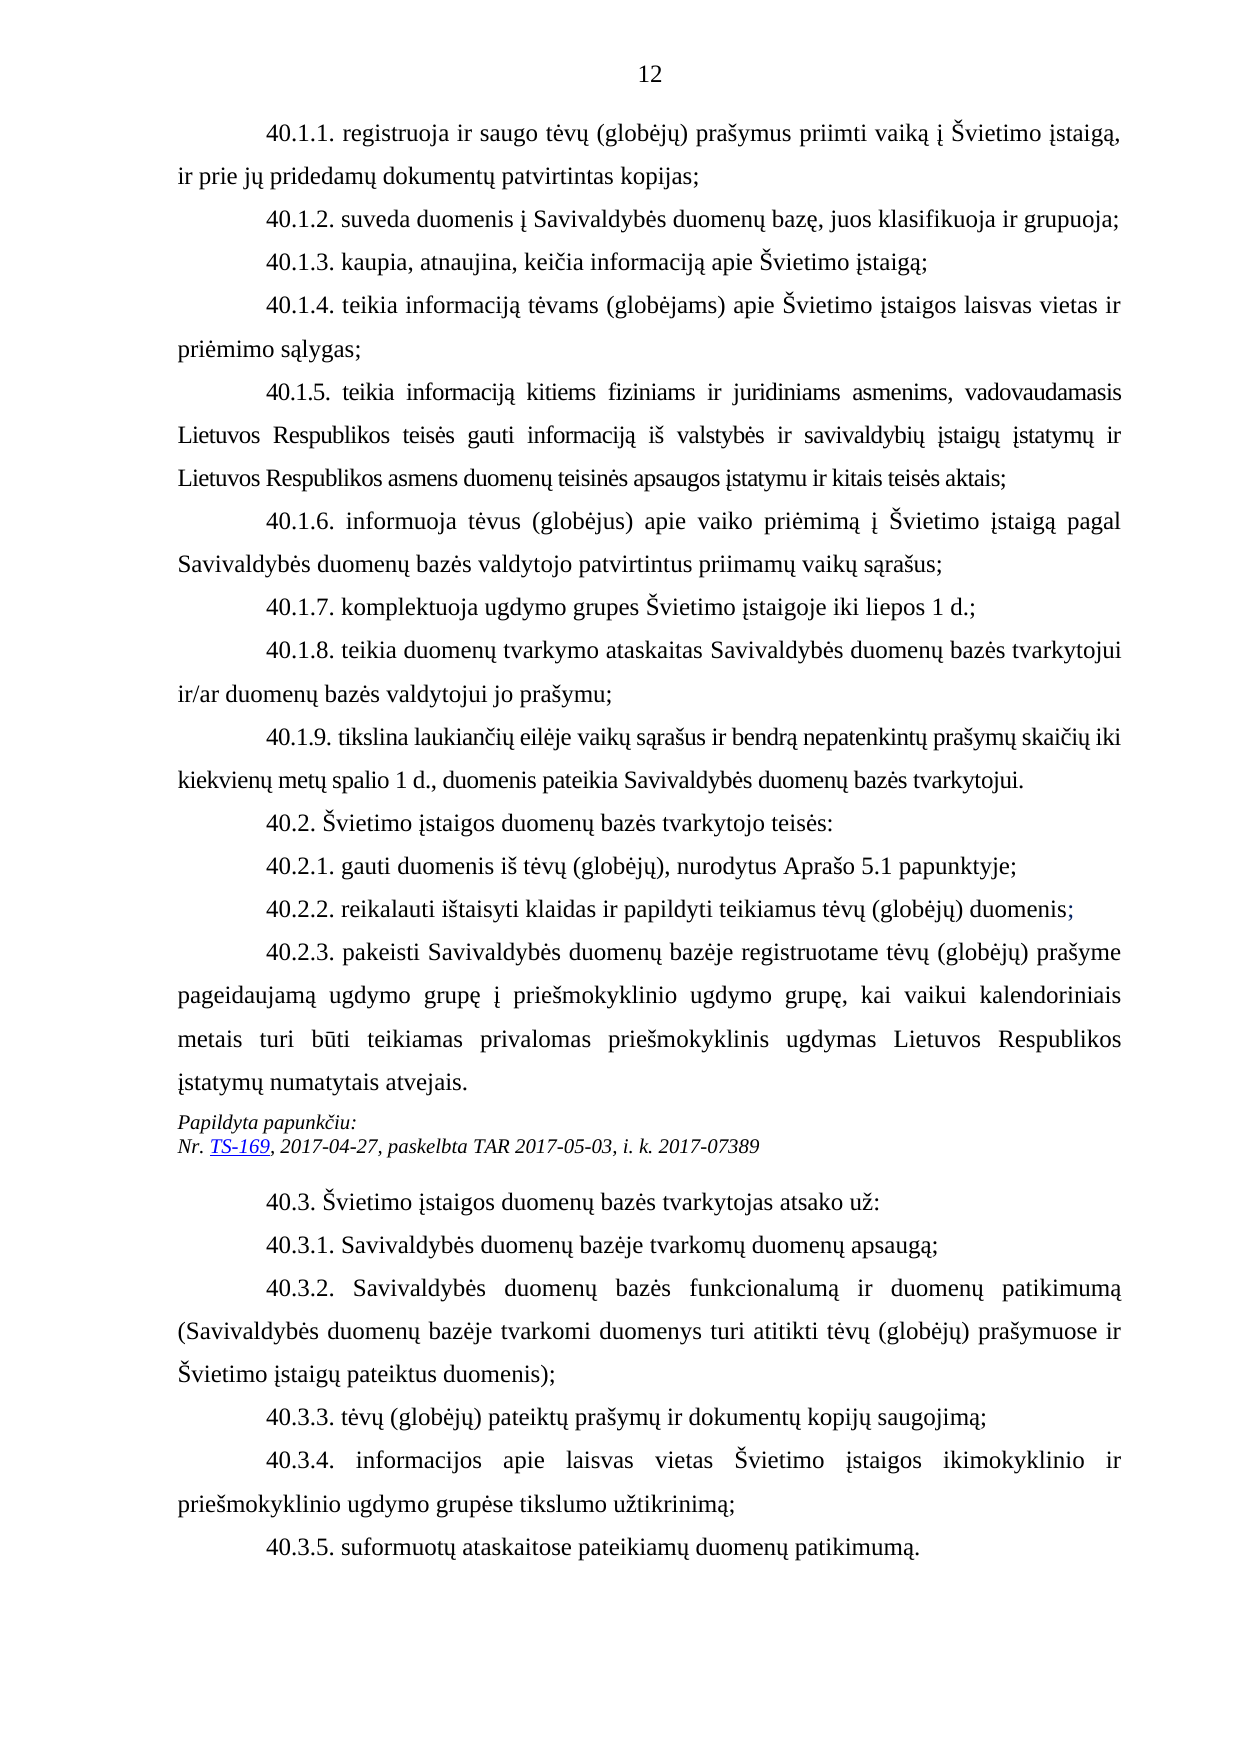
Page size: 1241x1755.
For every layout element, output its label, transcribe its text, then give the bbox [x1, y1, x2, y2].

text 40.2.1. gauti duomenis iš tėvų (globėjų), nurodytus Aprašo 5.1 papunktyje; [177, 851, 1122, 880]
text 40.1.7. komplektuoja ugdymo grupes Švietimo įstaigoje iki liepos 1 d.; [177, 592, 1122, 621]
text 40.1.4. teikia informaciją tėvams (globėjams) apie Švietimo įstaigos laisvas vietas ir priėmimo sąlygas; [177, 291, 1122, 362]
text 40.3.4. informacijos apie laisvas vietas Švietimo įstaigos ikimokyklinio ir priešmokyklinio ugdymo grupėse tikslumo užtikrinimą; [177, 1446, 1122, 1517]
text 40.2.2. reikalauti ištaisyti klaidas ir papildyti teikiamus tėvų (globėjų) duomenis; [177, 894, 1122, 923]
text 40.1.3. kaupia, atnaujina, keičia informaciją apie Švietimo įstaigą; [177, 247, 1122, 276]
text 40.1.5. teikia informaciją kitiems fiziniams ir juridiniams asmenims, vadovaudamasis Lietuvos Respublikos teisės gauti informaciją iš valstybės ir savivaldybių įstaigų įstatymų ir Lietuvos Respublikos asmens duomenų teisinės apsaugos įstatymu ir kitais teisės aktais; [177, 377, 1122, 492]
text 40.2.3. pakeisti Savivaldybės duomenų bazėje registruotame tėvų (globėjų) prašyme pageidaujamą ugdymo grupę į priešmokyklinio ugdymo grupę, kai vaikui kalendoriniais metais turi būti teikiamas privalomas priešmokyklinis ugdymas Lietuvos Respublikos įstatymų numatytais atvejais. [177, 937, 1122, 1096]
text 40.1.2. suveda duomenis į Savivaldybės duomenų bazę, juos klasifikuoja ir grupuoja; [177, 204, 1122, 233]
text 40.3.5. suformuotų ataskaitose pateikiamų duomenų patikimumą. [177, 1532, 1122, 1561]
text Papildyta papunkčiu: [177, 1110, 1122, 1134]
text 40.3.1. Savivaldybės duomenų bazėje tvarkomų duomenų apsaugą; [177, 1230, 1122, 1259]
text 40.1.1. registruoja ir saugo tėvų (globėjų) prašymus priimti vaiką į Švietimo įstaigą, ir prie jų pridedamų dokumentų patvirtintas kopijas; [177, 118, 1122, 190]
text 40.1.9. tikslina laukiančių eilėje vaikų sąrašus ir bendrą nepatenkintų prašymų skaičių iki kiekvienų metų spalio 1 d., duomenis pateikia Savivaldybės duomenų bazės tvarkytojui. [177, 722, 1122, 794]
text 40.3.3. tėvų (globėjų) pateiktų prašymų ir dokumentų kopijų saugojimą; [177, 1402, 1122, 1431]
text 40.2. Švietimo įstaigos duomenų bazės tvarkytojo teisės: [177, 808, 1122, 837]
text 40.1.6. informuoja tėvus (globėjus) apie vaiko priėmimą į Švietimo įstaigą pagal Savivaldybės duomenų bazės valdytojo patvirtintus priimamų vaikų sąrašus; [177, 506, 1122, 578]
text 40.1.8. teikia duomenų tvarkymo ataskaitas Savivaldybės duomenų bazės tvarkytojui ir/ar duomenų bazės valdytojui jo prašymu; [177, 636, 1122, 707]
text Nr. TS-169, 2017-04-27, paskelbta TAR 2017-05-03, i. k. 2017-07389 [177, 1134, 1122, 1158]
text 40.3. Švietimo įstaigos duomenų bazės tvarkytojas atsako už: [177, 1187, 1122, 1216]
text 40.3.2. Savivaldybės duomenų bazės funkcionalumą ir duomenų patikimumą (Savivaldybės duomenų bazėje tvarkomi duomenys turi atitikti tėvų (globėjų) prašymuose ir Švietimo įstaigų pateiktus duomenis); [177, 1273, 1122, 1388]
